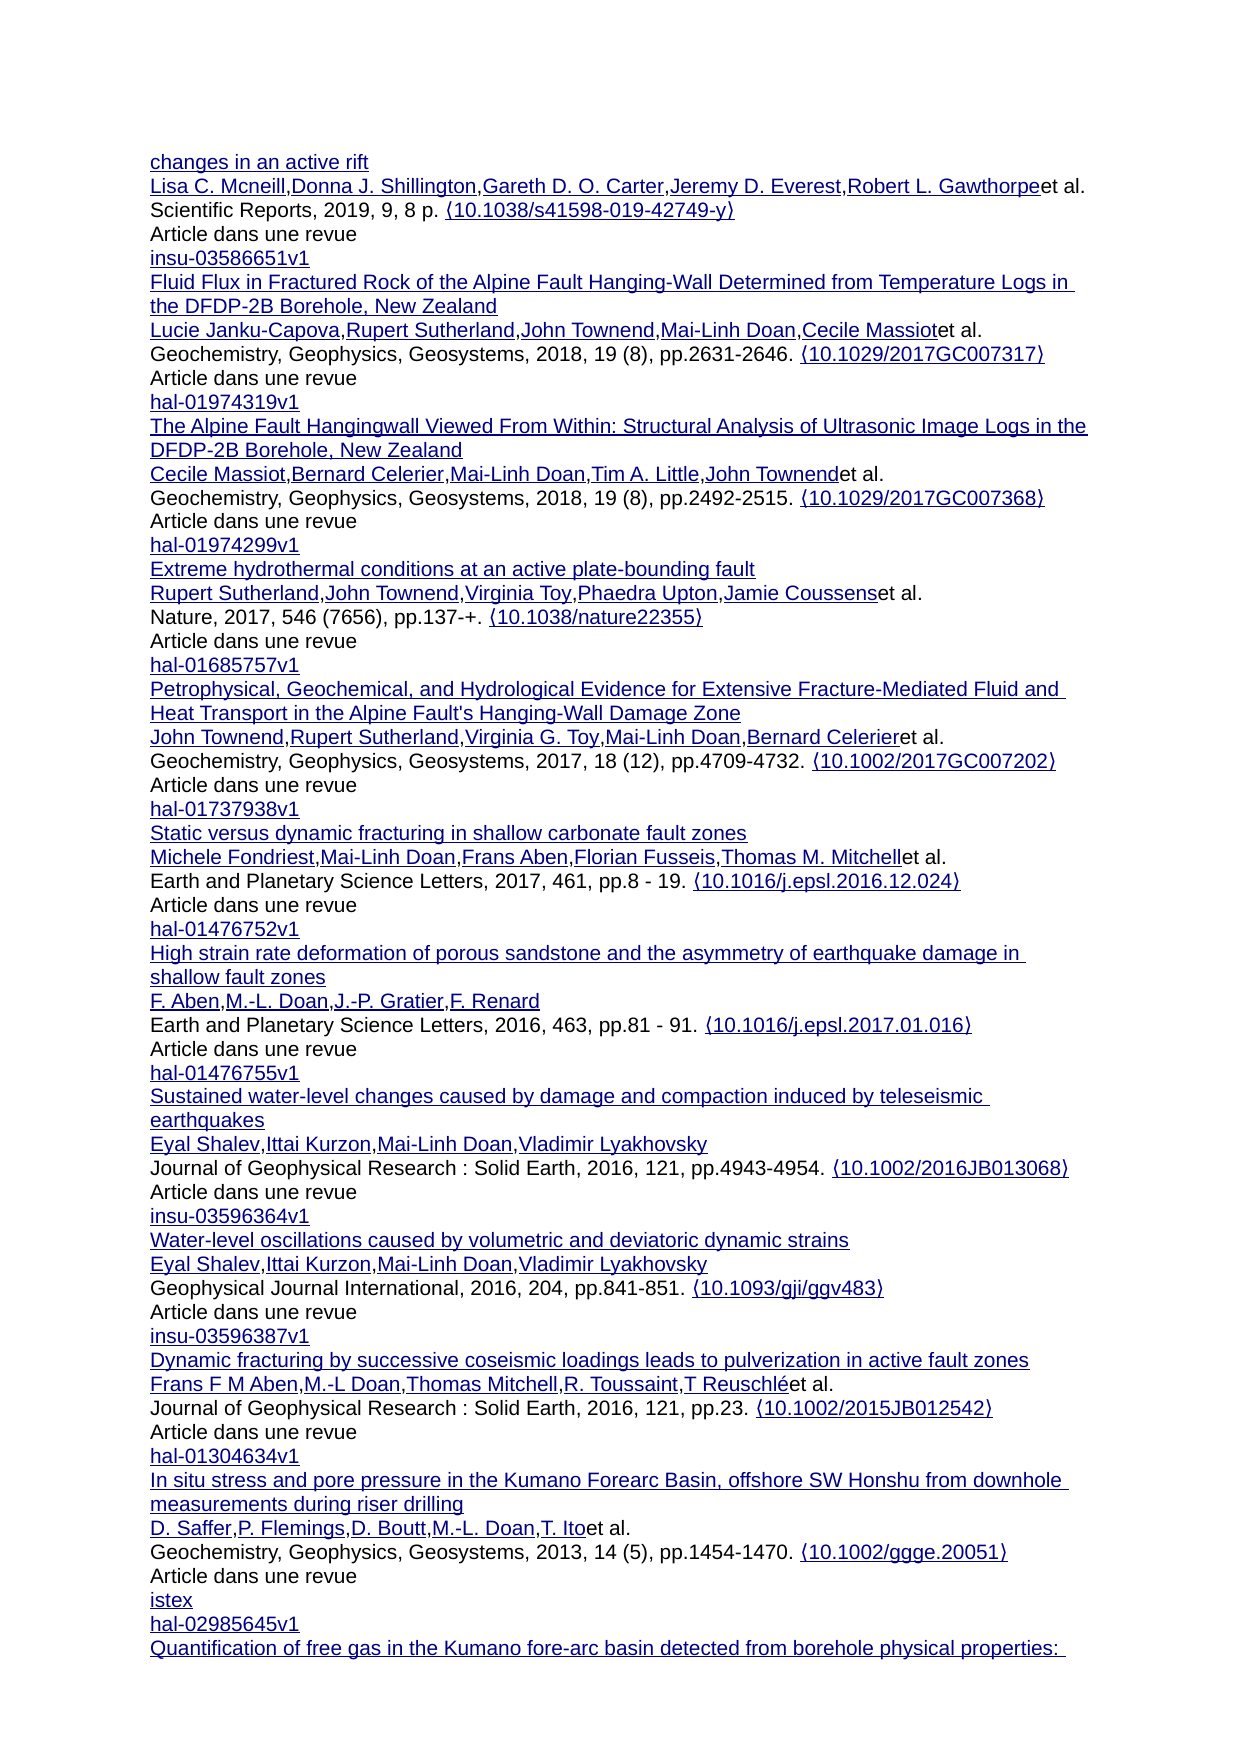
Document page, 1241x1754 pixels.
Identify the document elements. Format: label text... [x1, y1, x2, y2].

table_cell Static versus dynamic fracturing in shallow carbonate fault zones Michele Fondriest,Mai-Linh Doan,Frans Aben,Florian Fusseis,Thomas M. Mitchellet al. Earth and Planetary Science Letters, 2017, 461, pp.8 - 19. ⟨10.1016/j.epsl.2016.12.024⟩ Article dans une revue hal-01476752v1 [150, 821, 1090, 941]
table_cell Sustained water-level changes caused by damage and compaction induced by teleseismic earthquakes Eyal Shalev,Ittai Kurzon,Mai-Linh Doan,Vladimir Lyakhovsky Journal of Geophysical Research : Solid Earth, 2016, 121, pp.4943-4954. ⟨10.1002/2016JB013068⟩ Article dans une revue insu-03596364v1 [150, 1084, 1090, 1228]
table_cell Petrophysical, Geochemical, and Hydrological Evidence for Extensive Fracture-Mediated Fluid and Heat Transport in the Alpine Fault's Hanging-Wall Damage Zone John Townend,Rupert Sutherland,Virginia G. Toy,Mai-Linh Doan,Bernard Celerieret al. Geochemistry, Geophysics, Geosystems, 2017, 18 (12), pp.4709-4732. ⟨10.1002/2017GC007202⟩ Article dans une revue hal-01737938v1 [150, 677, 1090, 821]
table_cell In situ stress and pore pressure in the Kumano Forearc Basin, offshore SW Honshu from downhole measurements during riser drilling D. Saffer,P. Flemings,D. Boutt,M.-L. Doan,T. Itoet al. Geochemistry, Geophysics, Geosystems, 2013, 14 (5), pp.1454-1470. ⟨10.1002/ggge.20051⟩ Article dans une revue istex hal-02985645v1 [150, 1468, 1090, 1635]
table_cell changes in an active rift Lisa C. Mcneill,Donna J. Shillington,Gareth D. O. Carter,Jeremy D. Everest,Robert L. Gawthorpeet al. Scientific Reports, 2019, 9, 8 p. ⟨10.1038/s41598-019-42749-y⟩ Article dans une revue insu-03586651v1 [150, 150, 1090, 270]
table_cell Water-level oscillations caused by volumetric and deviatoric dynamic strains Eyal Shalev,Ittai Kurzon,Mai-Linh Doan,Vladimir Lyakhovsky Geophysical Journal International, 2016, 204, pp.841-851. ⟨10.1093/gji/ggv483⟩ Article dans une revue insu-03596387v1 [150, 1228, 1090, 1348]
table_cell Extreme hydrothermal conditions at an active plate-bounding fault Rupert Sutherland,John Townend,Virginia Toy,Phaedra Upton,Jamie Coussenset al. Nature, 2017, 546 (7656), pp.137-+. ⟨10.1038/nature22355⟩ Article dans une revue hal-01685757v1 [150, 557, 1090, 677]
table_cell Quantification of free gas in the Kumano fore‐arc basin detected from borehole physical properties: [150, 1635, 1090, 1659]
table_cell High strain rate deformation of porous sandstone and the asymmetry of earthquake damage in shallow fault zones F. Aben,M.-L. Doan,J.-P. Gratier,F. Renard Earth and Planetary Science Letters, 2016, 463, pp.81 - 91. ⟨10.1016/j.epsl.2017.01.016⟩ Article dans une revue hal-01476755v1 [150, 941, 1090, 1084]
table_cell Dynamic fracturing by successive coseismic loadings leads to pulverization in active fault zones Frans F M Aben,M.-L Doan,Thomas Mitchell,R. Toussaint,T Reuschléet al. Journal of Geophysical Research : Solid Earth, 2016, 121, pp.23. ⟨10.1002/2015JB012542⟩ Article dans une revue hal-01304634v1 [150, 1348, 1090, 1468]
table_cell The Alpine Fault Hangingwall Viewed From Within: Structural Analysis of Ultrasonic Image Logs in the DFDP-2B Borehole, New Zealand Cecile Massiot,Bernard Celerier,Mai-Linh Doan,Tim A. Little,John Townendet al. Geochemistry, Geophysics, Geosystems, 2018, 19 (8), pp.2492-2515. ⟨10.1029/2017GC007368⟩ Article dans une revue hal-01974299v1 [150, 414, 1090, 557]
table_cell Fluid Flux in Fractured Rock of the Alpine Fault Hanging-Wall Determined from Temperature Logs in the DFDP-2B Borehole, New Zealand Lucie Janku-Capova,Rupert Sutherland,John Townend,Mai-Linh Doan,Cecile Massiotet al. Geochemistry, Geophysics, Geosystems, 2018, 19 (8), pp.2631-2646. ⟨10.1029/2017GC007317⟩ Article dans une revue hal-01974319v1 [150, 270, 1090, 413]
